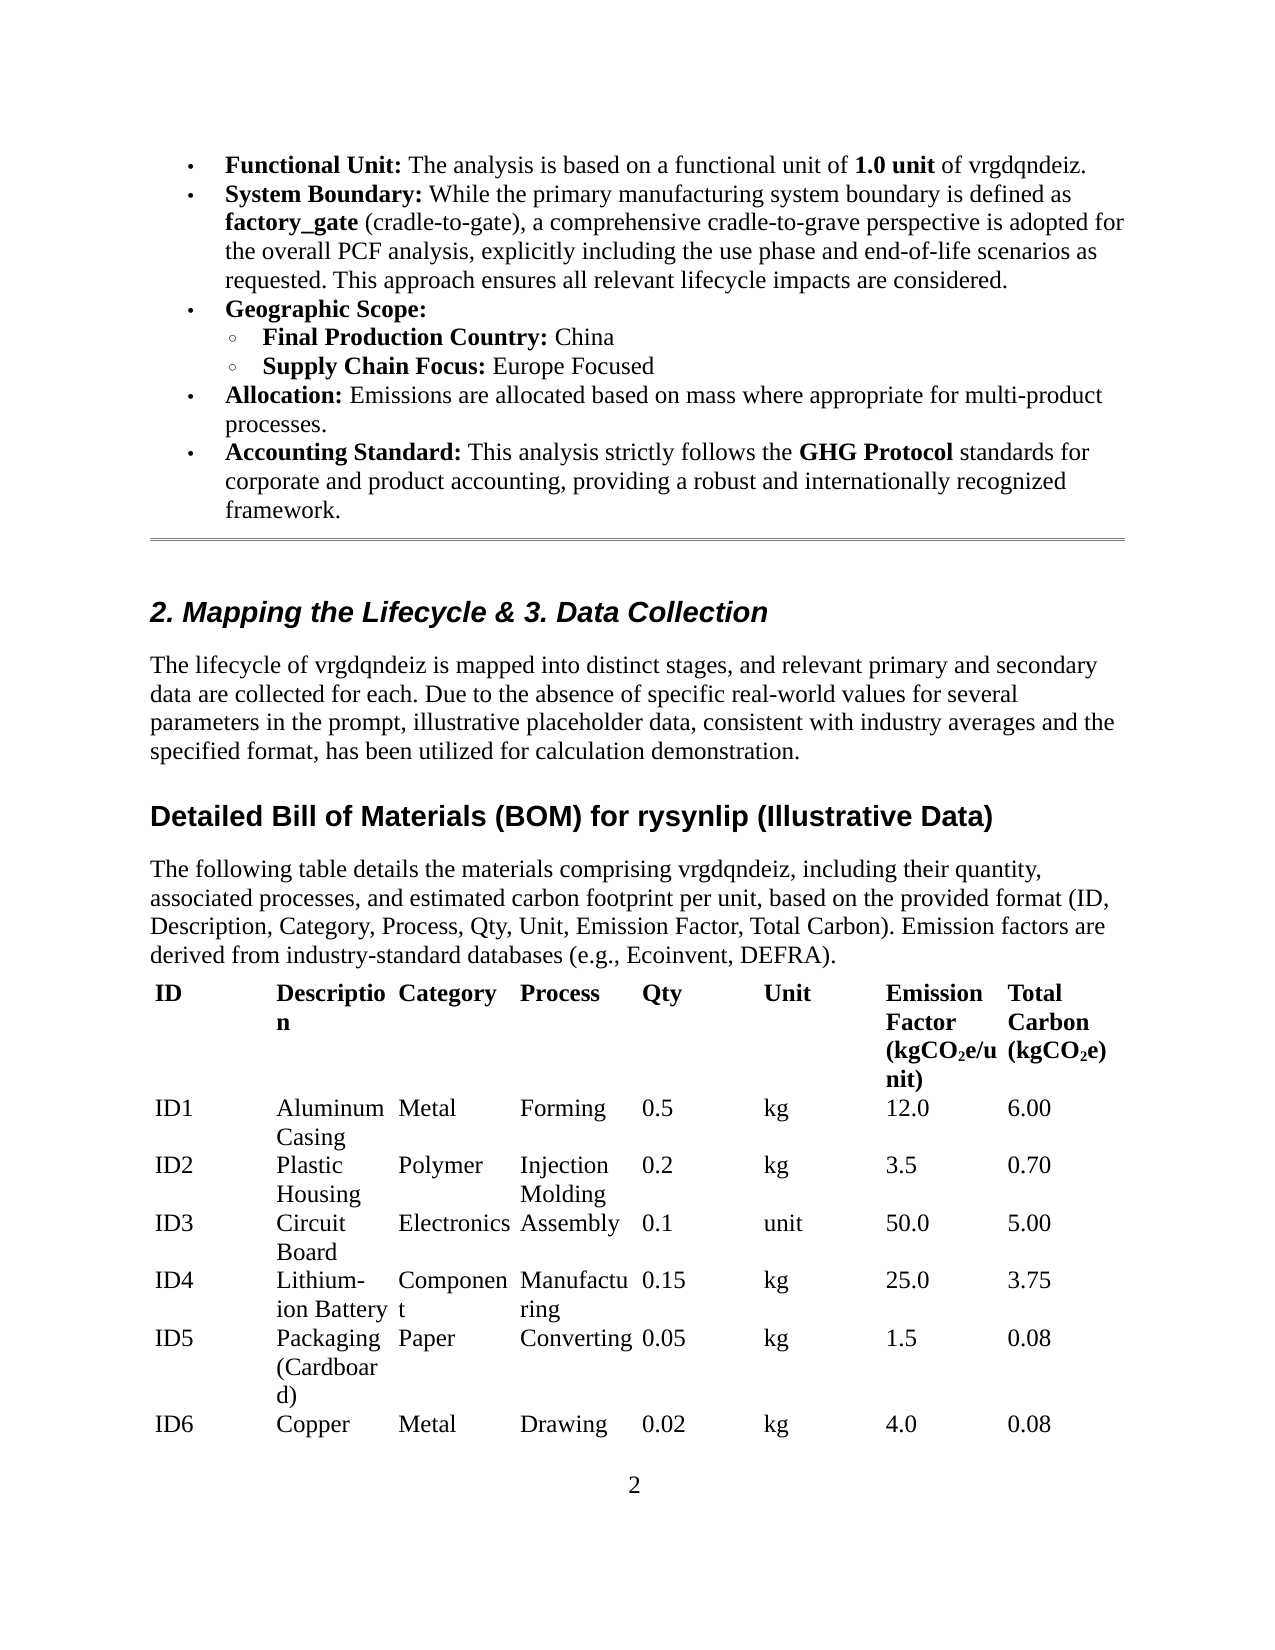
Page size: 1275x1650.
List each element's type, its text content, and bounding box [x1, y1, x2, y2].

table_cell 0.15 [638, 1265, 759, 1323]
table_cell Plastic Housing [272, 1150, 394, 1208]
table_cell kg [759, 1409, 881, 1438]
table_cell 0.08 [1003, 1323, 1125, 1409]
table_cell Aluminum Casing [272, 1093, 394, 1150]
subtitle 2. Mapping the Lifecycle & 3. Data Collection [150, 595, 1125, 628]
table_header Total Carbon (kgCO2e) [1003, 978, 1125, 1093]
table_cell ID3 [150, 1208, 272, 1265]
list Supply Chain Focus: Europe Focused [225, 351, 1125, 380]
table_cell Assembly [516, 1208, 637, 1265]
table_cell Paper [394, 1323, 516, 1409]
table_cell 3.5 [881, 1150, 1003, 1208]
table_cell Circuit Board [272, 1208, 394, 1265]
table_cell Lithium-ion Battery [272, 1265, 394, 1323]
table_cell 0.70 [1003, 1150, 1125, 1208]
table_cell Forming [516, 1093, 637, 1150]
table_cell 25.0 [881, 1265, 1003, 1323]
table_header Unit [759, 978, 881, 1093]
table_header ID [150, 978, 272, 1093]
table_cell Injection Molding [516, 1150, 637, 1208]
table_cell Packaging (Cardboard) [272, 1323, 394, 1409]
list System Boundary: While the primary manufacturing system boundary is defined as factory_gate (cradle-to-gate), a comprehensive cradle-to-grave perspective is adopted for the overall PCF analysis, explicitly including the use phase and end-of-life scenarios as requested. This approach ensures all relevant lifecycle impacts are considered. [187, 179, 1125, 294]
table_cell 50.0 [881, 1208, 1003, 1265]
table_header Process [516, 978, 637, 1093]
subtitle Detailed Bill of Materials (BOM) for rysynlip (Illustrative Data) [150, 799, 1125, 832]
table_cell Drawing [516, 1409, 637, 1438]
table_cell Electronics [394, 1208, 516, 1265]
table_cell Component [394, 1265, 516, 1323]
table_cell 0.08 [1003, 1409, 1125, 1438]
list Allocation: Emissions are allocated based on mass where appropriate for multi-product processes. [187, 380, 1125, 437]
table_cell Manufacturing [516, 1265, 637, 1323]
table_header Description [272, 978, 394, 1093]
table_cell Converting [516, 1323, 637, 1409]
table_cell 0.2 [638, 1150, 759, 1208]
table_cell 12.0 [881, 1093, 1003, 1150]
table_cell ID2 [150, 1150, 272, 1208]
table_cell ID1 [150, 1093, 272, 1150]
table_cell unit [759, 1208, 881, 1265]
list Geographic Scope: [187, 294, 1125, 322]
table_cell 0.02 [638, 1409, 759, 1438]
table_cell 6.00 [1003, 1093, 1125, 1150]
table_cell ID4 [150, 1265, 272, 1323]
table_cell kg [759, 1265, 881, 1323]
text The lifecycle of vrgdqndeiz is mapped into distinct stages, and relevant primary and secondary data are collected for each. Due to the absence of specific real-world values for several parameters in the prompt, illustrative placeholder data, consistent with industry averages and the specified format, has been utilized for calculation demonstration. [150, 650, 1125, 765]
table_cell kg [759, 1093, 881, 1150]
table_cell 0.05 [638, 1323, 759, 1409]
table_cell Metal [394, 1409, 516, 1438]
table_cell ID6 [150, 1409, 272, 1438]
table_cell 0.5 [638, 1093, 759, 1150]
table_cell Copper [272, 1409, 394, 1438]
table_cell 5.00 [1003, 1208, 1125, 1265]
table_cell kg [759, 1150, 881, 1208]
table_header Emission Factor (kgCO2e/unit) [881, 978, 1003, 1093]
table_cell Polymer [394, 1150, 516, 1208]
text The following table details the materials comprising vrgdqndeiz, including their quantity, associated processes, and estimated carbon footprint per unit, based on the provided format (ID, Description, Category, Process, Qty, Unit, Emission Factor, Total Carbon). Emission factors are derived from industry-standard databases (e.g., Ecoinvent, DEFRA). [150, 854, 1125, 969]
table_cell Metal [394, 1093, 516, 1150]
list Accounting Standard: This analysis strictly follows the GHG Protocol standards for corporate and product accounting, providing a robust and internationally recognized framework. [187, 437, 1125, 524]
table_cell 0.1 [638, 1208, 759, 1265]
table_header Qty [638, 978, 759, 1093]
table_cell ID5 [150, 1323, 272, 1409]
table_cell kg [759, 1323, 881, 1409]
table_cell 3.75 [1003, 1265, 1125, 1323]
table_header Category [394, 978, 516, 1093]
list Functional Unit: The analysis is based on a functional unit of 1.0 unit of vrgdqndeiz. [187, 150, 1125, 179]
table_cell 4.0 [881, 1409, 1003, 1438]
table_cell 1.5 [881, 1323, 1003, 1409]
list Final Production Country: China [225, 322, 1125, 351]
